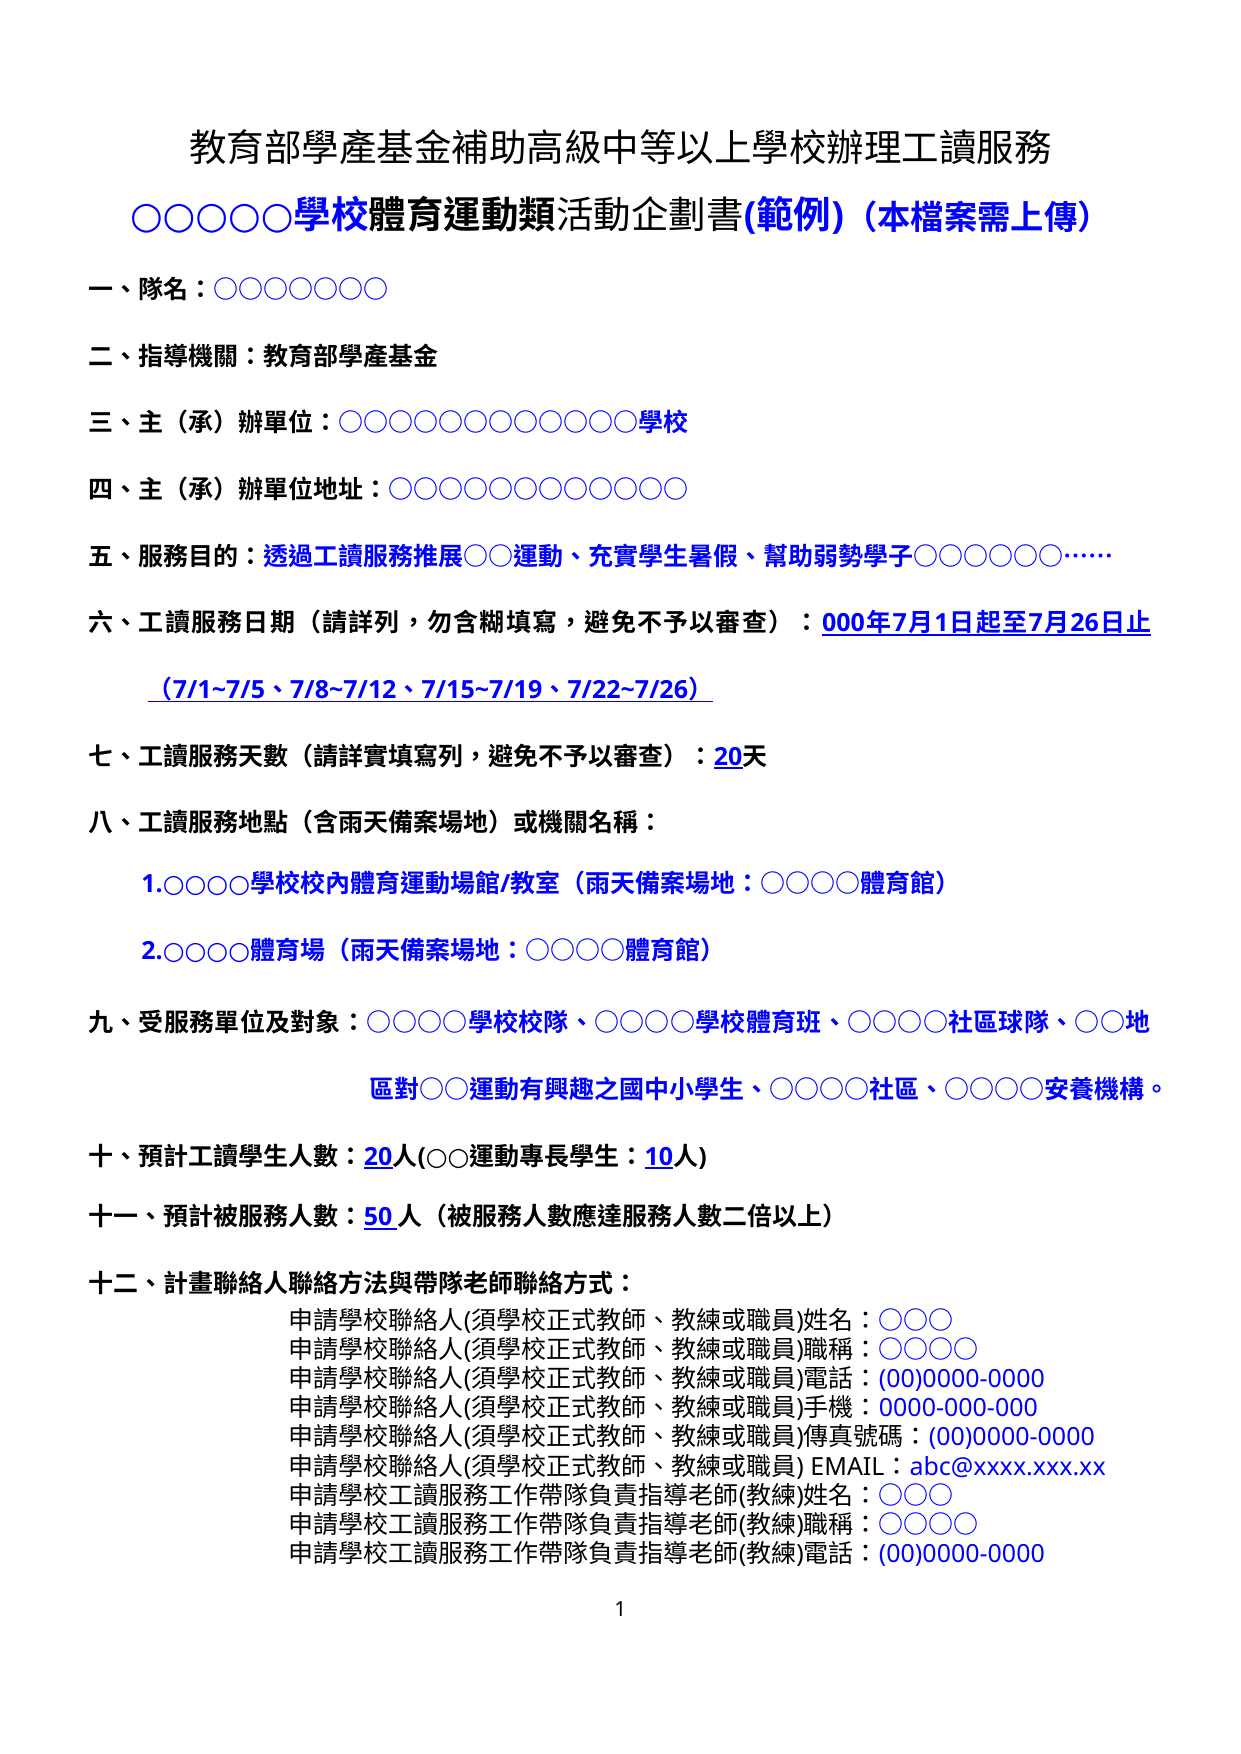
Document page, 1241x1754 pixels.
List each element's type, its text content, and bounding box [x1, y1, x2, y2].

text 申請學校聯絡人(須學校正式教師、教練或職員)姓名：○○○ [289, 1306, 1152, 1335]
text 申請學校聯絡人(須學校正式教師、教練或職員)職稱：○○○○ [289, 1335, 1152, 1364]
list 主（承）辦單位地址：○○○○○○○○○○○○ [89, 439, 1152, 506]
text 申請學校工讀服務工作帶隊負責指導老師(教練)姓名：○○○ [289, 1481, 1152, 1510]
text 申請學校聯絡人(須學校正式教師、教練或職員)傳真號碼：(00)0000-0000 [289, 1422, 1152, 1452]
text 申請學校工讀服務工作帶隊負責指導老師(教練)職稱：○○○○ [289, 1510, 1152, 1539]
list 指導機關：教育部學產基金 [89, 306, 1152, 372]
list 預計被服務人數：50人（被服務人數應達服務人數二倍以上） [89, 1172, 1152, 1239]
list 主（承）辦單位：○○○○○○○○○○○○學校 [89, 372, 1152, 439]
list 工讀服務天數（請詳實填寫列，避免不予以審查）：20天 [89, 706, 1152, 772]
list 隊名：○○○○○○○ [89, 239, 1152, 306]
text 1.○○○○學校校內體育運動場館/教室（雨天備案場地：○○○○體育館） [141, 839, 1152, 906]
text 教育部學產基金補助高級中等以上學校辦理工讀服務 [89, 118, 1152, 172]
text 申請學校聯絡人(須學校正式教師、教練或職員) EMAIL：abc@xxxx.xxx.xx [289, 1452, 1152, 1481]
list 工讀服務日期（請詳列，勿含糊填寫，避免不予以審查）：000年7月1日起至7月26日止（7/1~7/5、7/8~7/12、7/15~7/19、7/22~7/26） [89, 572, 1152, 706]
text 2.○○○○體育場（雨天備案場地：○○○○體育館） [141, 906, 1152, 972]
list 服務目的：透過工讀服務推展○○運動、充實學生暑假、幫助弱勢學子○○○○○○…… [89, 506, 1152, 572]
list 預計工讀學生人數：20人(○○運動專長學生：10人) [89, 1106, 1152, 1172]
text 申請學校工讀服務工作帶隊負責指導老師(教練)電話：(00)0000-0000 [289, 1539, 1152, 1568]
list 工讀服務地點（含雨天備案場地）或機關名稱： [89, 772, 1152, 839]
text ○○○○○學校體育運動類活動企劃書(範例)（本檔案需上傳） [89, 172, 1152, 239]
list 受服務單位及對象：○○○○學校校隊、○○○○學校體育班、○○○○社區球隊、○○地區對○○運動有興趣之國中小學生、○○○○社區、○○○○安養機構。 [89, 972, 1152, 1106]
list 計畫聯絡人聯絡方法與帶隊老師聯絡方式： [89, 1239, 1152, 1306]
text 申請學校聯絡人(須學校正式教師、教練或職員)手機：0000-000-000 [289, 1393, 1152, 1422]
text 申請學校聯絡人(須學校正式教師、教練或職員)電話：(00)0000-0000 [289, 1364, 1152, 1393]
